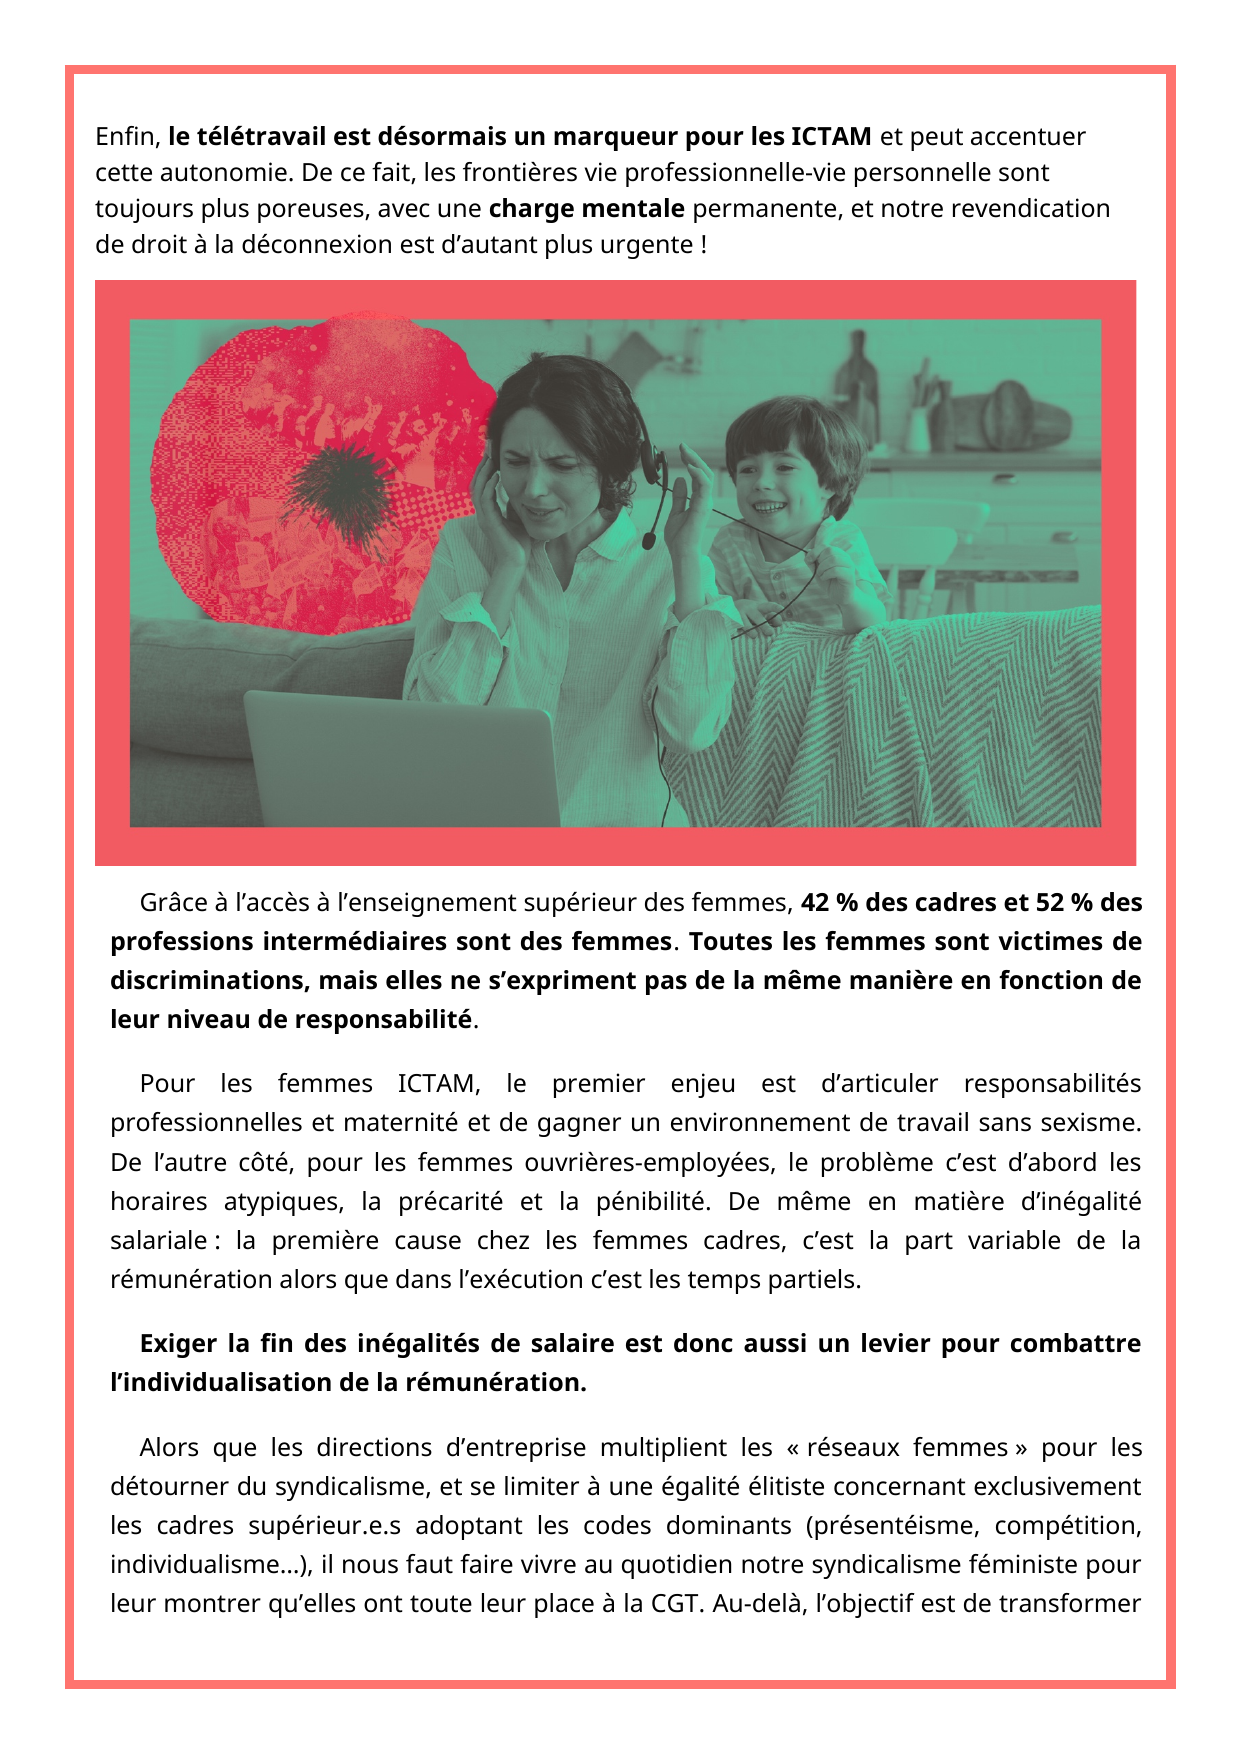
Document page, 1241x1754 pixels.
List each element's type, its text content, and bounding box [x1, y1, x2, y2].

text Exiger la fin des inégalités de salaire est donc aussi un levier pour combattre l’individualisation de la rémunération. [110, 1326, 1143, 1399]
text Alors que les directions d’entreprise multiplient les « réseaux femmes » pour les détourner du syndicalisme, et se limiter à une égalité élitiste concernant exclusivement les cadres supérieur.e.s adoptant les codes dominants (présentéisme, compétition, individualisme…), il nous faut faire vivre au quotidien notre syndicalisme féministe pour leur montrer qu’elles ont toute leur place à la CGT. Au-delà, l’objectif est de transformer [110, 1429, 1143, 1620]
text Enfin, le télétravail est désormais un marqueur pour les ICTAM et peut accentuer cette autonomie. De ce fait, les frontières vie professionnelle-vie personnelle sont toujours plus poreuses, avec une charge mentale permanente, et notre revendication de droit à la déconnexion est d’autant plus urgente ! [95, 118, 1143, 261]
text Pour les femmes ICTAM, le premier enjeu est d’articuler responsabilités professionnelles et maternité et de gagner un environnement de travail sans sexisme. De l’autre côté, pour les femmes ouvrières-employées, le problème c’est d’abord les horaires atypiques, la précarité et la pénibilité. De même en matière d’inégalité salariale : la première cause chez les femmes cadres, c’est la part variable de la rémunération alors que dans l’exécution c’est les temps partiels. [110, 1066, 1143, 1296]
text Grâce à l’accès à l’enseignement supérieur des femmes, 42 % des cadres et 52 % des professions intermédiaires sont des femmes. Toutes les femmes sont victimes de discriminations, mais elles ne s’expriment pas de la même manière en fonction de leur niveau de responsabilité. [110, 884, 1143, 1036]
